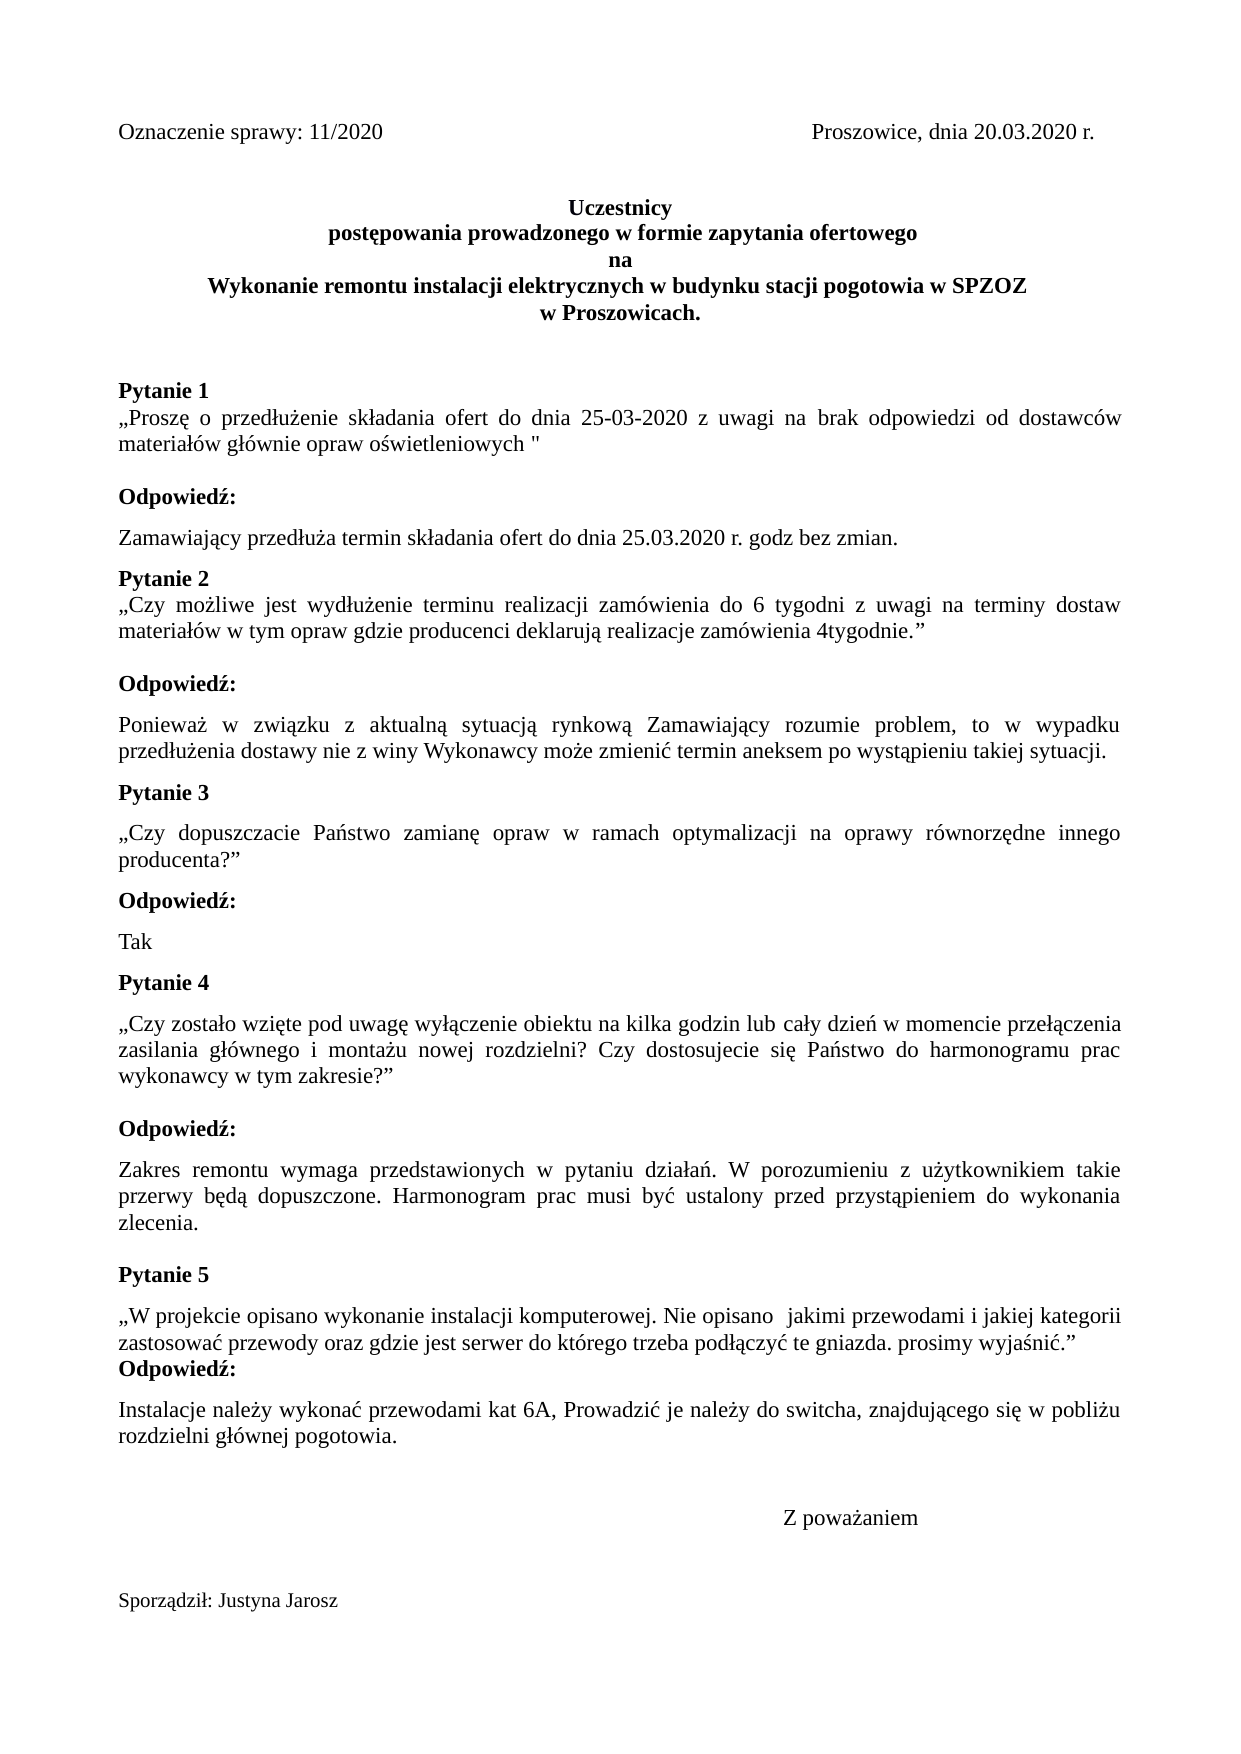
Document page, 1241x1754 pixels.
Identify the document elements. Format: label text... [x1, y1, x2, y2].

text Zamawiający przedłuża termin składania ofert do dnia 25.03.2020 r. godz bez zmian. [118, 524, 1122, 550]
text Uczestnicy [118, 196, 1122, 221]
text postępowania prowadzonego w formie zapytania ofertowego [118, 221, 1122, 246]
text „Czy dopuszczacie Państwo zamianę opraw w ramach optymalizacji na oprawy równorzędne innego producenta?” [118, 819, 1122, 872]
text w Proszowicach. [118, 298, 1122, 325]
text Odpowiedź: [118, 670, 1122, 697]
text Oznaczenie sprawy: 11/2020 Proszowice, dnia 20.03.2020 r. [118, 118, 1122, 144]
text Ponieważ w związku z aktualną sytuacją rynkową Zamawiający rozumie problem, to w wypadku przedłużenia dostawy nie z winy Wykonawcy może zmienić termin aneksem po wystąpieniu takiej sytuacji. [118, 711, 1122, 764]
text Wykonanie remontu instalacji elektrycznych w budynku stacji pogotowia w SPZOZ [118, 272, 1122, 298]
text „Czy zostało wzięte pod uwagę wyłączenie obiektu na kilka godzin lub cały dzień w momencie przełączenia zasilania głównego i montażu nowej rozdzielni? Czy dostosujecie się Państwo do harmonogramu prac wykonawcy w tym zakresie?” [118, 1009, 1122, 1089]
text Tak [118, 928, 1122, 954]
text Pytanie 2 [118, 565, 1122, 591]
text „Proszę o przedłużenie składania ofert do dnia 25-03-2020 z uwagi na brak odpowiedzi od dostawców materiałów głównie opraw oświetleniowych " [118, 404, 1122, 457]
text Zakres remontu wymaga przedstawionych w pytaniu działań. W porozumieniu z użytkownikiem takie przerwy będą dopuszczone. Harmonogram prac musi być ustalony przed przystąpieniem do wykonania zlecenia. [118, 1156, 1122, 1235]
text Odpowiedź: [118, 483, 1122, 509]
text Odpowiedź: [118, 1115, 1122, 1141]
text Odpowiedź: [118, 887, 1122, 913]
text Pytanie 5 [118, 1261, 1122, 1288]
text Pytanie 3 [118, 778, 1122, 805]
text „W projekcie opisano wykonanie instalacji komputerowej. Nie opisano jakimi przewodami i jakiej kategorii zastosować przewody oraz gdzie jest serwer do którego trzeba podłączyć te gniazda. prosimy wyjaśnić.” [118, 1302, 1122, 1355]
text Odpowiedź: [118, 1355, 1122, 1381]
text „Czy możliwe jest wydłużenie terminu realizacji zamówienia do 6 tygodni z uwagi na terminy dostaw materiałów w tym opraw gdzie producenci deklarują realizacje zamówienia 4tygodnie.” [118, 591, 1122, 644]
text Sporządził: Justyna Jarosz [118, 1588, 1122, 1612]
text Pytanie 4 [118, 969, 1122, 995]
text Pytanie 1 [118, 378, 1122, 404]
text Z poważaniem [118, 1504, 1122, 1531]
text na [118, 246, 1122, 272]
text Instalacje należy wykonać przewodami kat 6A, Prowadzić je należy do switcha, znajdującego się w pobliżu rozdzielni głównej pogotowia. [118, 1396, 1122, 1449]
